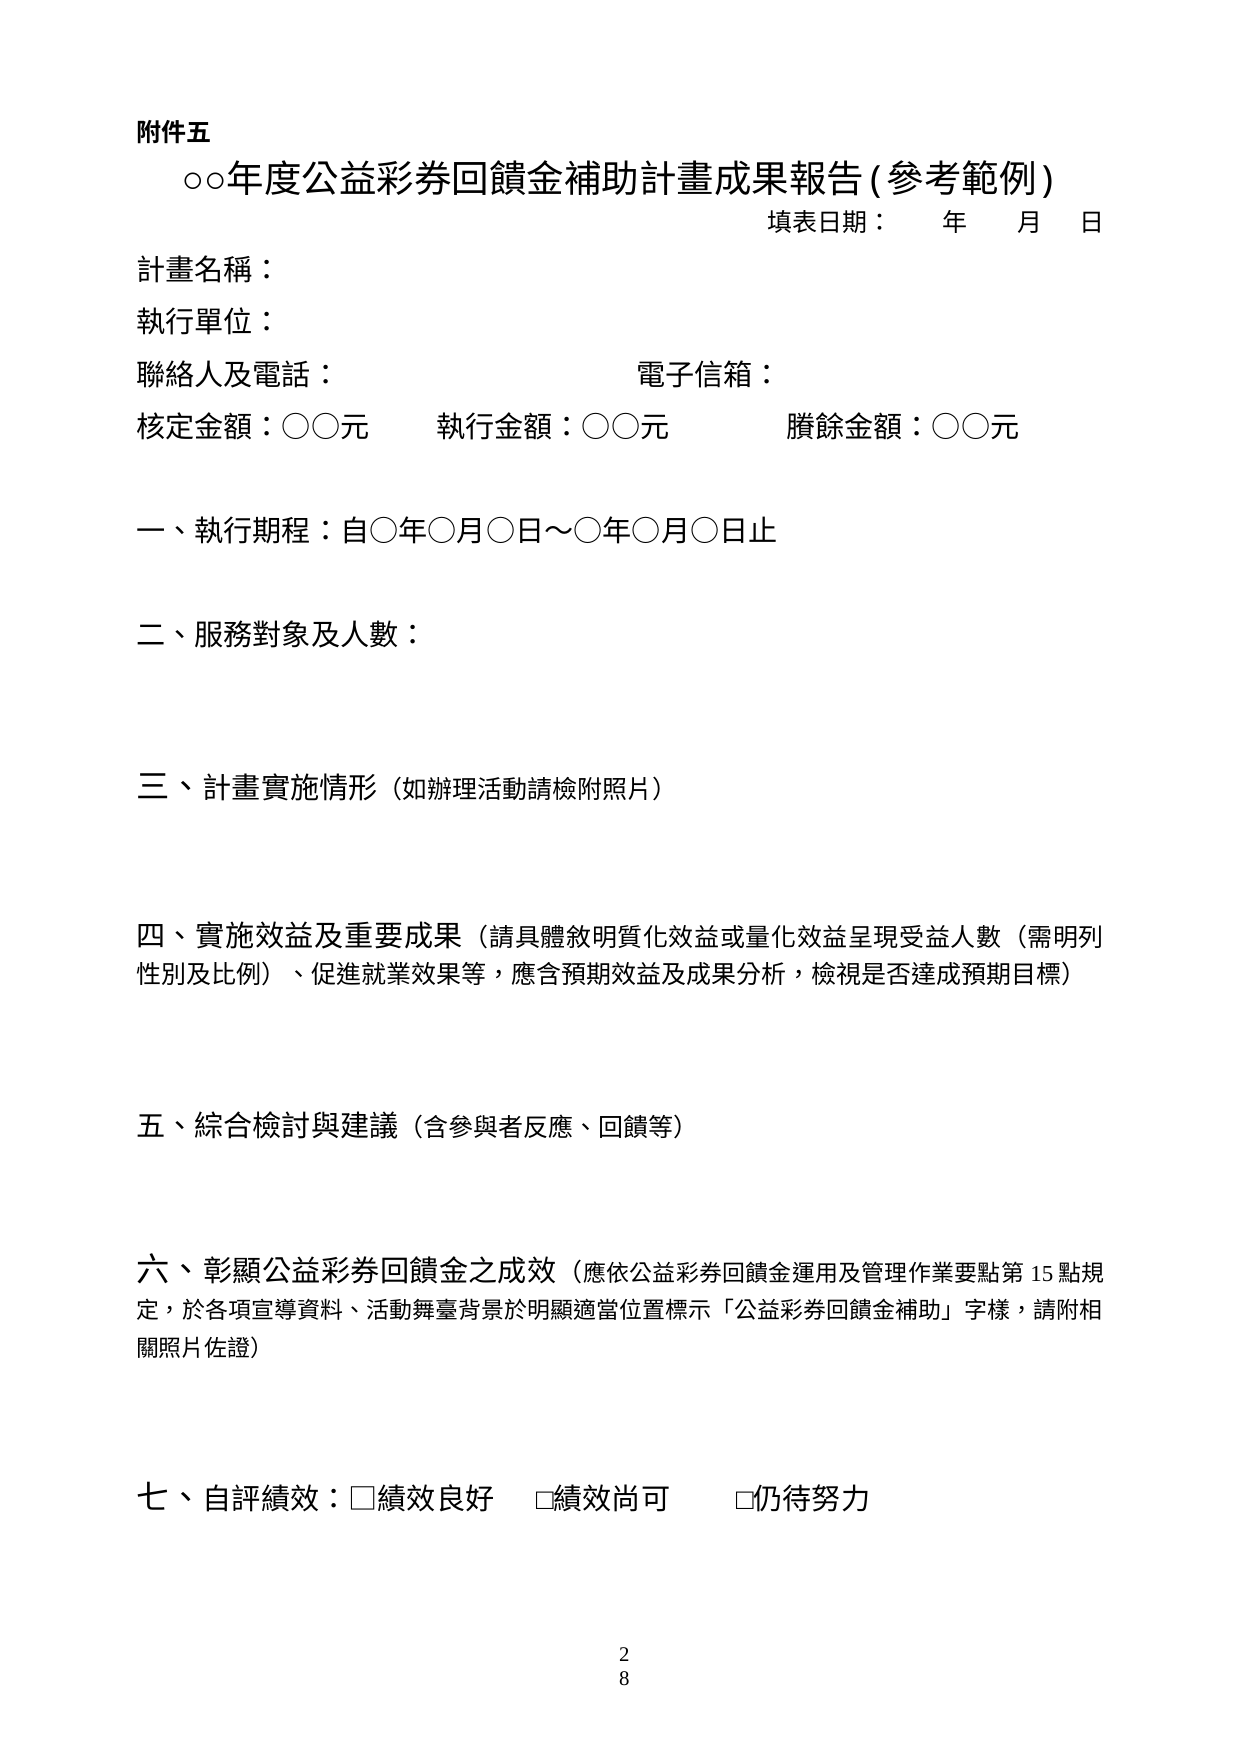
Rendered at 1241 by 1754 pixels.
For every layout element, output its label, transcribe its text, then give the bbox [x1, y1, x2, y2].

text 填表日期： 年 月 日 [136, 203, 1104, 239]
text 計畫名稱： [136, 239, 1104, 291]
text 核定金額：○○元 執行金額：○○元 賸餘金額：○○元 [136, 395, 1104, 447]
text 四、實施效益及重要成果（請具體敘明質化效益或量化效益呈現受益人數（需明列性別及比例）、促進就業效果等，應含預期效益及成果分析，檢視是否達成預期目標） [136, 912, 1104, 991]
text 六、彰顯公益彩券回饋金之成效（應依公益彩券回饋金運用及管理作業要點第15點規定，於各項宣導資料、活動舞臺背景於明顯適當位置標示「公益彩券回饋金補助」字樣，請附相關照片佐證） [136, 1251, 1104, 1364]
text 七、自評績效：□績效良好 □績效尚可 □仍待努力 [136, 1468, 1104, 1520]
text 附件五 [136, 112, 1104, 148]
text 聯絡人及電話： 電子信箱： [136, 343, 1104, 395]
text 二、服務對象及人數： [136, 604, 1104, 656]
text 五、綜合檢討與建議（含參與者反應、回饋等） [136, 1095, 1104, 1147]
text ○○年度公益彩券回饋金補助計畫成果報告(參考範例) [136, 148, 1104, 203]
text 一、執行期程：自○年○月○日～○年○月○日止 [136, 499, 1104, 552]
text 執行單位： [136, 291, 1104, 343]
text 三、計畫實施情形（如辦理活動請檢附照片） [136, 760, 1104, 808]
